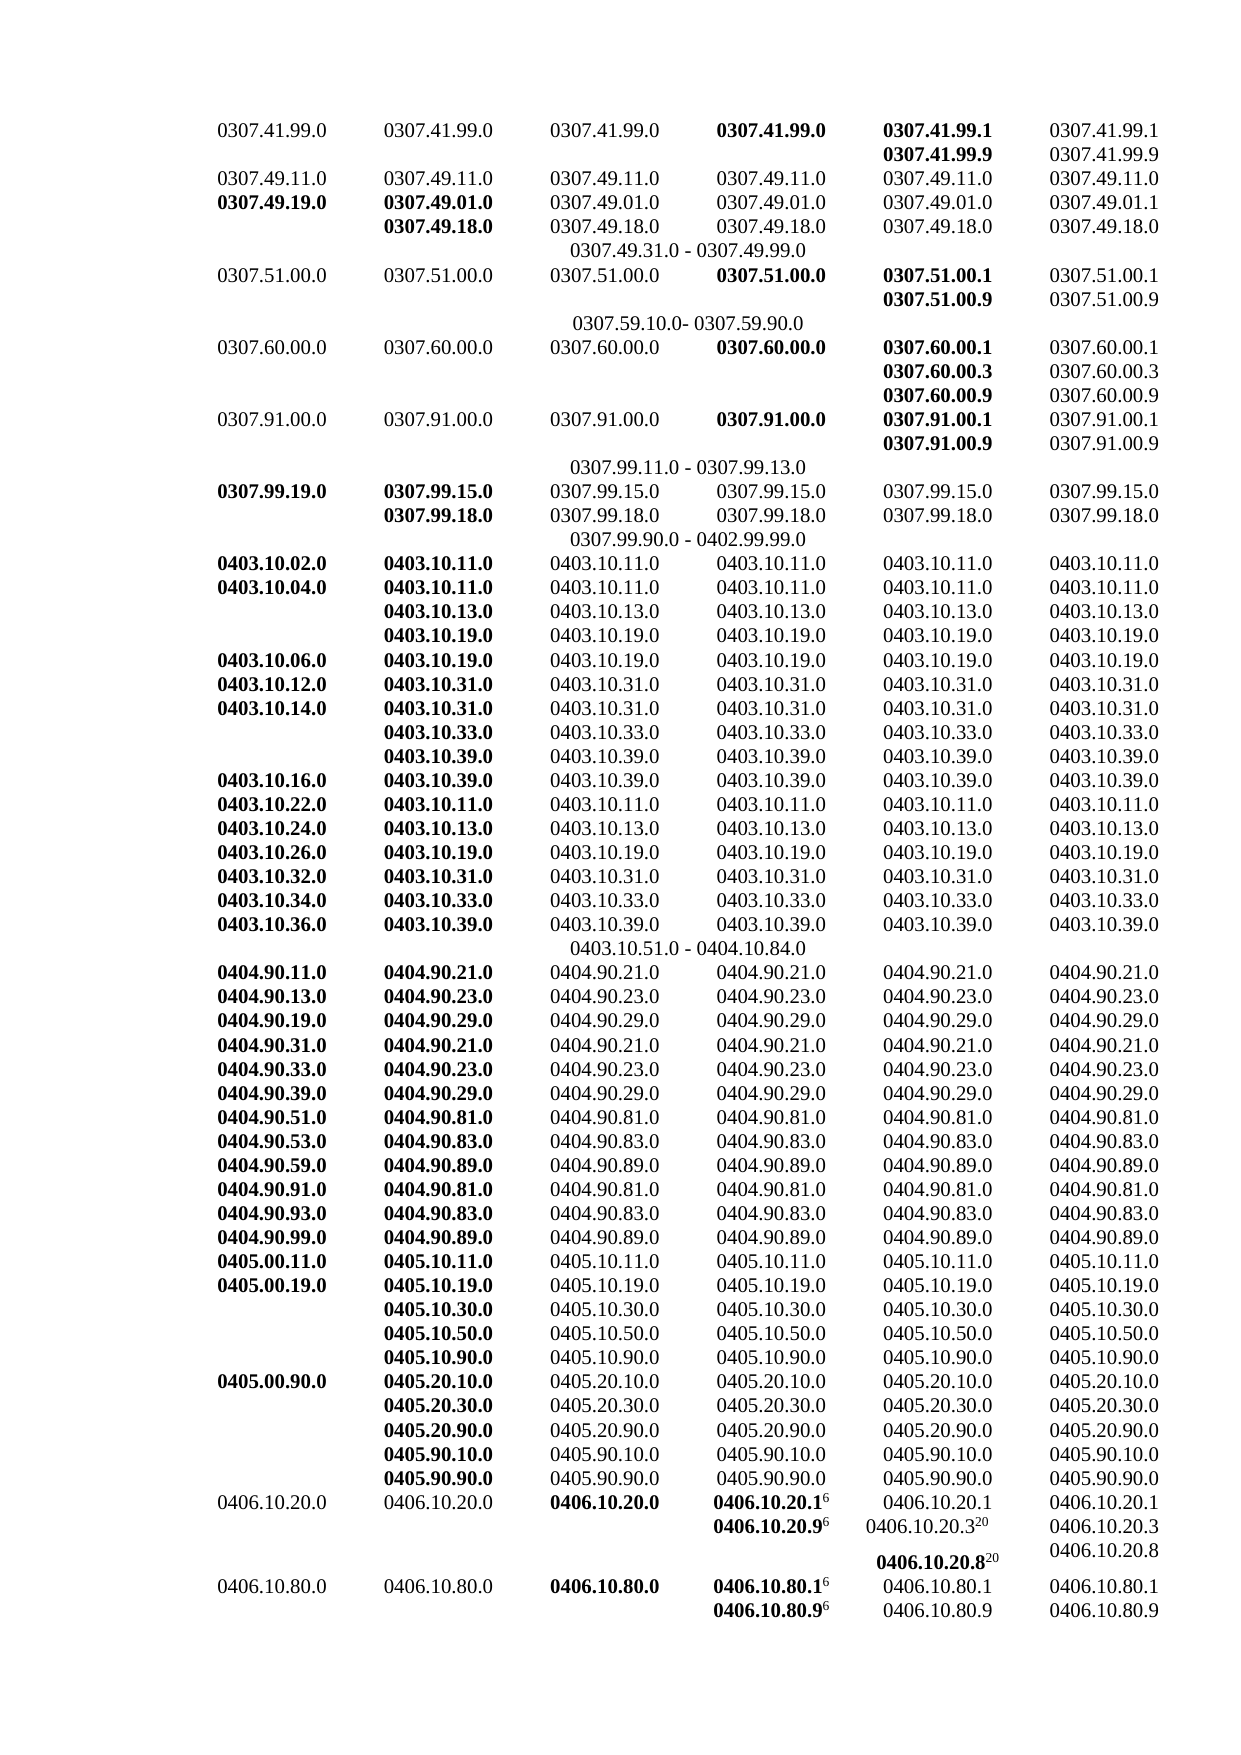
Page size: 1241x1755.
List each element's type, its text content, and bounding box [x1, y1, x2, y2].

table_cell 0404.90.89.0 [854, 1225, 1021, 1249]
table_cell 0403.10.19.0 [688, 624, 854, 647]
table_cell 0405.10.50.0 [854, 1321, 1021, 1345]
table_cell 0405.10.90.0 [854, 1345, 1021, 1369]
table_cell 0405.10.50.0 [1021, 1321, 1187, 1345]
table_cell 0406.10.80.96 [688, 1598, 854, 1622]
table_cell 0403.10.11.0 [521, 575, 688, 599]
table_cell 0405.90.90.0 [355, 1466, 521, 1490]
table_cell 0307.41.99.1 0307.41.99.9 [854, 118, 1021, 166]
table_cell 0404.90.23.0 [854, 1057, 1021, 1081]
table_cell 0403.10.13.0 [521, 816, 688, 840]
table_cell 0406.10.80.0 [189, 1574, 355, 1598]
table_cell 0403.10.12.0 [189, 672, 355, 696]
table_cell 0403.10.51.0 - 0404.10.84.0 [189, 936, 1187, 960]
table_cell 0403.10.31.0 [521, 864, 688, 888]
table_cell 0405.90.90.0 [854, 1466, 1021, 1490]
table_cell 0403.10.39.0 [1021, 744, 1187, 768]
table_cell 0403.10.32.0 [189, 864, 355, 888]
table_cell 0307.49.18.0 [1021, 214, 1187, 238]
table_cell 0403.10.36.0 [189, 912, 355, 936]
table_cell 0404.90.23.0 [521, 1057, 688, 1081]
table_cell 0307.99.19.0 [189, 479, 355, 503]
table_cell 0404.90.23.0 [1021, 984, 1187, 1008]
table_cell 0405.10.30.0 [854, 1297, 1021, 1321]
table_cell 0406.10.20.3 0406.10.20.8 [1021, 1514, 1187, 1574]
table_cell [189, 503, 355, 527]
table_cell 0404.90.81.0 [688, 1177, 854, 1201]
table_cell 0405.20.30.0 [355, 1394, 521, 1417]
table_cell 0307.51.00.1 0307.51.00.9 [854, 263, 1021, 311]
table_cell 0405.20.10.0 [688, 1369, 854, 1393]
table_cell 0404.90.21.0 [521, 1033, 688, 1057]
table_cell 0307.49.11.0 [854, 166, 1021, 190]
table_cell 0403.10.39.0 [854, 912, 1021, 936]
table_cell 0406.10.80.1 [1021, 1574, 1187, 1598]
table_cell 0404.90.81.0 [521, 1177, 688, 1201]
table_cell 0307.91.00.0 [189, 407, 355, 455]
table_cell 0403.10.31.0 [355, 864, 521, 888]
table_cell 0406.10.80.0 [355, 1574, 521, 1598]
table_cell 0403.10.39.0 [521, 768, 688, 792]
table_cell 0406.10.80.0 [521, 1574, 688, 1598]
table_cell 0404.90.83.0 [688, 1201, 854, 1225]
table_cell 0307.49.01.1 [1021, 190, 1187, 214]
table_cell 0404.90.29.0 [521, 1009, 688, 1032]
table_cell [189, 1345, 355, 1369]
table_cell 0404.90.89.0 [854, 1153, 1021, 1177]
table_cell 0403.10.33.0 [1021, 888, 1187, 912]
table_cell 0405.00.90.0 [189, 1369, 355, 1393]
table_cell 0405.10.11.0 [521, 1249, 688, 1273]
table_cell 0404.90.29.0 [688, 1081, 854, 1105]
table_cell 0403.10.11.0 [854, 575, 1021, 599]
table_cell 0405.90.10.0 [1021, 1442, 1187, 1466]
table_cell 0405.20.90.0 [355, 1418, 521, 1442]
table_cell 0405.10.30.0 [521, 1297, 688, 1321]
table_cell 0307.51.00.0 [688, 263, 854, 311]
table_cell 0404.90.21.0 [854, 1033, 1021, 1057]
table_cell [189, 1321, 355, 1345]
table_cell 0405.20.10.0 [1021, 1369, 1187, 1393]
table_cell 0405.10.19.0 [1021, 1273, 1187, 1297]
table_cell 0404.90.21.0 [688, 960, 854, 984]
table_cell 0404.90.83.0 [355, 1201, 521, 1225]
table_cell [189, 1598, 355, 1622]
table_cell 0405.10.30.0 [1021, 1297, 1187, 1321]
table_cell 0403.10.19.0 [1021, 648, 1187, 672]
table_cell 0307.41.99.1 0307.41.99.9 [1021, 118, 1187, 166]
table_cell 0307.49.18.0 [521, 214, 688, 238]
table_cell 0307.49.11.0 [521, 166, 688, 190]
table_cell [521, 1598, 688, 1622]
table_cell 0404.90.51.0 [189, 1105, 355, 1129]
table_cell 0404.90.23.0 [688, 1057, 854, 1081]
table_cell 0307.60.00.0 [355, 335, 521, 407]
table_cell 0403.10.19.0 [521, 840, 688, 864]
table_cell 0406.10.80.9 [1021, 1598, 1187, 1622]
table_cell 0405.10.11.0 [1021, 1249, 1187, 1273]
table_cell 0307.99.11.0 - 0307.99.13.0 [189, 455, 1187, 479]
table_cell 0307.99.15.0 [355, 479, 521, 503]
table_cell 0404.90.21.0 [1021, 960, 1187, 984]
table_cell 0406.10.20.96 [688, 1514, 854, 1574]
table_cell 0403.10.33.0 [688, 720, 854, 744]
table_cell 0405.20.10.0 [355, 1369, 521, 1393]
table_cell 0403.10.39.0 [688, 768, 854, 792]
table_cell 0405.20.90.0 [688, 1418, 854, 1442]
table_cell 0403.10.33.0 [854, 888, 1021, 912]
table_cell 0404.90.21.0 [688, 1033, 854, 1057]
table_cell 0405.10.19.0 [854, 1273, 1021, 1297]
table_cell 0403.10.39.0 [521, 744, 688, 768]
table_cell 0403.10.39.0 [1021, 768, 1187, 792]
table_cell 0404.90.81.0 [521, 1105, 688, 1129]
table_cell 0404.90.83.0 [521, 1129, 688, 1153]
table_cell 0307.91.00.0 [355, 407, 521, 455]
table_cell 0403.10.31.0 [854, 864, 1021, 888]
table_cell 0404.90.53.0 [189, 1129, 355, 1153]
table_cell 0307.49.01.0 [854, 190, 1021, 214]
table_cell [189, 1297, 355, 1321]
table_cell 0403.10.13.0 [1021, 599, 1187, 623]
table_cell 0405.20.30.0 [688, 1394, 854, 1417]
table_cell 0403.10.19.0 [355, 648, 521, 672]
table_cell 0404.90.91.0 [189, 1177, 355, 1201]
table_cell 0307.49.11.0 [189, 166, 355, 190]
table_cell 0404.90.19.0 [189, 1009, 355, 1032]
table_cell 0403.10.19.0 [854, 840, 1021, 864]
table_cell 0307.99.15.0 [1021, 479, 1187, 503]
table_cell 0403.10.11.0 [1021, 575, 1187, 599]
table_cell 0404.90.29.0 [521, 1081, 688, 1105]
table_cell 0403.10.13.0 [521, 599, 688, 623]
table_cell 0404.90.21.0 [355, 960, 521, 984]
table_cell 0404.90.81.0 [355, 1105, 521, 1129]
table_cell 0404.90.23.0 [688, 984, 854, 1008]
table_cell 0405.20.30.0 [1021, 1394, 1187, 1417]
table_cell 0404.90.93.0 [189, 1201, 355, 1225]
table_cell 0403.10.33.0 [521, 720, 688, 744]
table_cell 0403.10.13.0 [355, 816, 521, 840]
table_cell 0307.99.18.0 [521, 503, 688, 527]
table_cell [521, 1514, 688, 1574]
table_cell 0404.90.29.0 [355, 1009, 521, 1032]
table_cell [189, 214, 355, 238]
table_cell 0403.10.39.0 [355, 912, 521, 936]
table_cell 0404.90.21.0 [1021, 1033, 1187, 1057]
table_cell 0405.20.30.0 [521, 1394, 688, 1417]
table_cell 0307.49.11.0 [688, 166, 854, 190]
table_cell 0307.49.01.0 [355, 190, 521, 214]
table_cell 0404.90.23.0 [355, 984, 521, 1008]
table_cell 0307.49.18.0 [355, 214, 521, 238]
table_cell 0307.99.90.0 - 0402.99.99.0 [189, 527, 1187, 551]
table_cell 0404.90.81.0 [1021, 1105, 1187, 1129]
table_cell 0406.10.80.9 [854, 1598, 1021, 1622]
table_cell 0406.10.80.16 [688, 1574, 854, 1598]
table_cell 0406.10.20.0 [355, 1490, 521, 1514]
table_cell 0405.10.90.0 [1021, 1345, 1187, 1369]
table_cell [355, 1598, 521, 1622]
table_cell 0403.10.39.0 [688, 912, 854, 936]
table_cell [189, 744, 355, 768]
table_cell 0307.49.01.0 [688, 190, 854, 214]
table_cell 0403.10.11.0 [1021, 551, 1187, 575]
table_cell 0403.10.13.0 [688, 816, 854, 840]
table_cell 0405.00.11.0 [189, 1249, 355, 1273]
table_cell 0403.10.24.0 [189, 816, 355, 840]
table_cell 0307.49.19.0 [189, 190, 355, 214]
table_cell 0403.10.11.0 [355, 551, 521, 575]
table_cell 0404.90.29.0 [854, 1009, 1021, 1032]
table_cell [355, 1514, 521, 1574]
table_cell 0404.90.89.0 [521, 1153, 688, 1177]
table_cell 0404.90.89.0 [688, 1225, 854, 1249]
table_cell 0405.90.90.0 [1021, 1466, 1187, 1490]
table_cell 0404.90.29.0 [688, 1009, 854, 1032]
table_cell 0404.90.81.0 [854, 1177, 1021, 1201]
table_cell [189, 1466, 355, 1490]
table_cell 0307.41.99.0 [355, 118, 521, 166]
table_cell 0403.10.11.0 [521, 792, 688, 816]
table_cell 0403.10.31.0 [1021, 696, 1187, 720]
table_cell 0307.41.99.0 [521, 118, 688, 166]
table_cell 0403.10.11.0 [1021, 792, 1187, 816]
table_cell 0404.90.13.0 [189, 984, 355, 1008]
table_cell 0404.90.29.0 [355, 1081, 521, 1105]
table_cell 0307.51.00.0 [521, 263, 688, 311]
table_cell 0307.99.18.0 [854, 503, 1021, 527]
table_cell 0403.10.11.0 [521, 551, 688, 575]
table_cell 0404.90.23.0 [1021, 1057, 1187, 1081]
table_cell 0307.60.00.0 [521, 335, 688, 407]
table_cell 0405.90.10.0 [521, 1442, 688, 1466]
table_cell [189, 1394, 355, 1417]
table_cell 0307.59.10.0- 0307.59.90.0 [189, 311, 1187, 335]
table_cell 0403.10.33.0 [521, 888, 688, 912]
table_cell 0406.10.20.1 [1021, 1490, 1187, 1514]
table_cell 0405.20.90.0 [521, 1418, 688, 1442]
table_cell 0307.60.00.0 [189, 335, 355, 407]
table_cell 0403.10.11.0 [688, 792, 854, 816]
table_cell 0404.90.21.0 [355, 1033, 521, 1057]
table_cell 0307.41.99.0 [189, 118, 355, 166]
table_cell 0404.90.23.0 [355, 1057, 521, 1081]
table_cell 0403.10.33.0 [854, 720, 1021, 744]
table_cell 0307.91.00.0 [521, 407, 688, 455]
table_cell 0403.10.14.0 [189, 696, 355, 720]
table_cell 0404.90.89.0 [1021, 1153, 1187, 1177]
table_cell 0406.10.20.320 0406.10.20.820 [854, 1514, 1021, 1574]
table_cell 0403.10.19.0 [688, 648, 854, 672]
table_cell 0403.10.13.0 [355, 599, 521, 623]
table_cell 0404.90.59.0 [189, 1153, 355, 1177]
table_cell 0404.90.23.0 [854, 984, 1021, 1008]
table_cell 0403.10.13.0 [854, 816, 1021, 840]
table_cell 0404.90.83.0 [854, 1201, 1021, 1225]
table_cell 0404.90.89.0 [1021, 1225, 1187, 1249]
table_cell 0403.10.39.0 [355, 768, 521, 792]
table_cell 0403.10.19.0 [854, 648, 1021, 672]
table_cell 0406.10.20.0 [189, 1490, 355, 1514]
table_cell 0307.99.18.0 [1021, 503, 1187, 527]
table_cell 0404.90.83.0 [521, 1201, 688, 1225]
table_cell 0403.10.11.0 [854, 551, 1021, 575]
table_cell 0403.10.31.0 [854, 672, 1021, 696]
table_cell 0307.49.11.0 [1021, 166, 1187, 190]
table_cell 0405.00.19.0 [189, 1273, 355, 1297]
table_cell 0403.10.31.0 [521, 696, 688, 720]
table_cell 0405.10.11.0 [355, 1249, 521, 1273]
table_cell 0403.10.13.0 [854, 599, 1021, 623]
table_cell 0404.90.81.0 [355, 1177, 521, 1201]
table_cell 0403.10.26.0 [189, 840, 355, 864]
table_cell 0403.10.34.0 [189, 888, 355, 912]
table_cell 0403.10.39.0 [854, 768, 1021, 792]
table_cell 0403.10.19.0 [854, 624, 1021, 647]
table_cell 0404.90.31.0 [189, 1033, 355, 1057]
table_cell 0403.10.19.0 [521, 624, 688, 647]
table_cell 0405.90.10.0 [688, 1442, 854, 1466]
table_cell 0403.10.33.0 [355, 888, 521, 912]
table_cell 0403.10.31.0 [688, 672, 854, 696]
table_cell 0404.90.33.0 [189, 1057, 355, 1081]
table_cell [189, 1514, 355, 1574]
table_cell 0405.10.11.0 [854, 1249, 1021, 1273]
table_cell 0307.99.18.0 [688, 503, 854, 527]
table_cell 0404.90.83.0 [1021, 1129, 1187, 1153]
table_cell 0404.90.81.0 [854, 1105, 1021, 1129]
table_cell 0404.90.83.0 [854, 1129, 1021, 1153]
table_cell 0405.10.11.0 [688, 1249, 854, 1273]
table_cell 0403.10.31.0 [521, 672, 688, 696]
table_cell 0403.10.39.0 [521, 912, 688, 936]
table_cell 0403.10.06.0 [189, 648, 355, 672]
table_cell 0403.10.19.0 [521, 648, 688, 672]
table_cell 0403.10.31.0 [1021, 672, 1187, 696]
table_cell 0403.10.13.0 [688, 599, 854, 623]
table_cell 0307.91.00.0 [688, 407, 854, 455]
table_cell 0405.10.50.0 [688, 1321, 854, 1345]
table_cell 0406.10.80.1 [854, 1574, 1021, 1598]
table_cell 0405.10.90.0 [688, 1345, 854, 1369]
table_cell 0403.10.39.0 [1021, 912, 1187, 936]
table_cell 0307.51.00.0 [189, 263, 355, 311]
table_cell 0405.10.19.0 [355, 1273, 521, 1297]
table_cell 0404.90.29.0 [854, 1081, 1021, 1105]
table_cell 0307.60.00.1 0307.60.00.3 0307.60.00.9 [1021, 335, 1187, 407]
table_cell 0404.90.89.0 [355, 1153, 521, 1177]
table_cell 0405.90.10.0 [355, 1442, 521, 1466]
table_cell 0307.49.18.0 [688, 214, 854, 238]
table_cell 0405.10.90.0 [355, 1345, 521, 1369]
table_cell 0404.90.11.0 [189, 960, 355, 984]
table_cell 0405.10.50.0 [355, 1321, 521, 1345]
table_cell 0403.10.31.0 [688, 864, 854, 888]
table_cell 0307.60.00.1 0307.60.00.3 0307.60.00.9 [854, 335, 1021, 407]
table_cell 0405.10.90.0 [521, 1345, 688, 1369]
table_cell 0307.99.18.0 [355, 503, 521, 527]
table_cell 0307.99.15.0 [521, 479, 688, 503]
table_cell [189, 1418, 355, 1442]
table_cell 0405.20.30.0 [854, 1394, 1021, 1417]
table_cell 0404.90.89.0 [355, 1225, 521, 1249]
table_cell 0404.90.83.0 [1021, 1201, 1187, 1225]
table_cell 0405.10.30.0 [355, 1297, 521, 1321]
table_cell 0405.10.50.0 [521, 1321, 688, 1345]
table_cell [189, 720, 355, 744]
table_cell 0307.51.00.1 0307.51.00.9 [1021, 263, 1187, 311]
table_cell 0403.10.39.0 [854, 744, 1021, 768]
table_cell 0405.20.90.0 [854, 1418, 1021, 1442]
table_cell 0404.90.29.0 [1021, 1009, 1187, 1032]
table_cell 0405.10.19.0 [688, 1273, 854, 1297]
table_cell 0403.10.11.0 [355, 792, 521, 816]
table_cell 0403.10.31.0 [355, 672, 521, 696]
table_cell 0404.90.21.0 [521, 960, 688, 984]
table_cell 0403.10.11.0 [854, 792, 1021, 816]
table_cell 0404.90.81.0 [1021, 1177, 1187, 1201]
table_cell 0403.10.19.0 [688, 840, 854, 864]
table_cell 0404.90.81.0 [688, 1105, 854, 1129]
table_cell 0405.10.19.0 [521, 1273, 688, 1297]
table_cell 0403.10.19.0 [1021, 840, 1187, 864]
table_cell [189, 624, 355, 647]
table_cell 0403.10.11.0 [688, 575, 854, 599]
table_cell 0307.49.18.0 [854, 214, 1021, 238]
table_cell 0403.10.39.0 [355, 744, 521, 768]
table_cell 0403.10.19.0 [355, 840, 521, 864]
table_cell 0403.10.11.0 [688, 551, 854, 575]
table_cell 0307.49.11.0 [355, 166, 521, 190]
table_cell 0404.90.83.0 [688, 1129, 854, 1153]
table_cell 0307.91.00.1 0307.91.00.9 [1021, 407, 1187, 455]
table_cell 0403.10.33.0 [1021, 720, 1187, 744]
table_cell 0405.20.10.0 [854, 1369, 1021, 1393]
table_cell 0403.10.04.0 [189, 575, 355, 599]
table_cell 0404.90.83.0 [355, 1129, 521, 1153]
table_cell 0404.90.21.0 [854, 960, 1021, 984]
table_cell 0307.49.01.0 [521, 190, 688, 214]
table_cell 0405.90.90.0 [688, 1466, 854, 1490]
table_cell 0307.99.15.0 [688, 479, 854, 503]
table_cell 0307.51.00.0 [355, 263, 521, 311]
table_cell 0307.60.00.0 [688, 335, 854, 407]
table_cell 0404.90.99.0 [189, 1225, 355, 1249]
table_cell [189, 1442, 355, 1466]
table_cell 0403.10.31.0 [355, 696, 521, 720]
table_cell 0403.10.19.0 [1021, 624, 1187, 647]
table_cell 0404.90.23.0 [521, 984, 688, 1008]
table_cell 0404.90.39.0 [189, 1081, 355, 1105]
table_cell 0406.10.20.16 [688, 1490, 854, 1514]
table_cell 0403.10.31.0 [688, 696, 854, 720]
table_cell 0405.10.30.0 [688, 1297, 854, 1321]
table_cell 0403.10.31.0 [854, 696, 1021, 720]
table_cell 0405.20.90.0 [1021, 1418, 1187, 1442]
table_cell 0404.90.89.0 [521, 1225, 688, 1249]
table_cell 0404.90.29.0 [1021, 1081, 1187, 1105]
table_cell 0403.10.31.0 [1021, 864, 1187, 888]
table_cell 0405.90.10.0 [854, 1442, 1021, 1466]
table_cell 0403.10.33.0 [355, 720, 521, 744]
table_cell 0403.10.39.0 [688, 744, 854, 768]
table_cell [189, 599, 355, 623]
table_cell 0404.90.89.0 [688, 1153, 854, 1177]
table_cell 0403.10.02.0 [189, 551, 355, 575]
table_cell 0307.41.99.0 [688, 118, 854, 166]
table_cell 0406.10.20.0 [521, 1490, 688, 1514]
table_cell 0403.10.33.0 [688, 888, 854, 912]
table_cell 0307.49.31.0 - 0307.49.99.0 [189, 239, 1187, 262]
table_cell 0405.20.10.0 [521, 1369, 688, 1393]
table_cell 0403.10.22.0 [189, 792, 355, 816]
table_cell 0403.10.16.0 [189, 768, 355, 792]
table_cell 0307.91.00.1 0307.91.00.9 [854, 407, 1021, 455]
table_cell 0403.10.19.0 [355, 624, 521, 647]
table_cell 0406.10.20.1 [854, 1490, 1021, 1514]
table_cell 0405.90.90.0 [521, 1466, 688, 1490]
table_cell 0403.10.13.0 [1021, 816, 1187, 840]
table_cell 0307.99.15.0 [854, 479, 1021, 503]
table_cell 0403.10.11.0 [355, 575, 521, 599]
